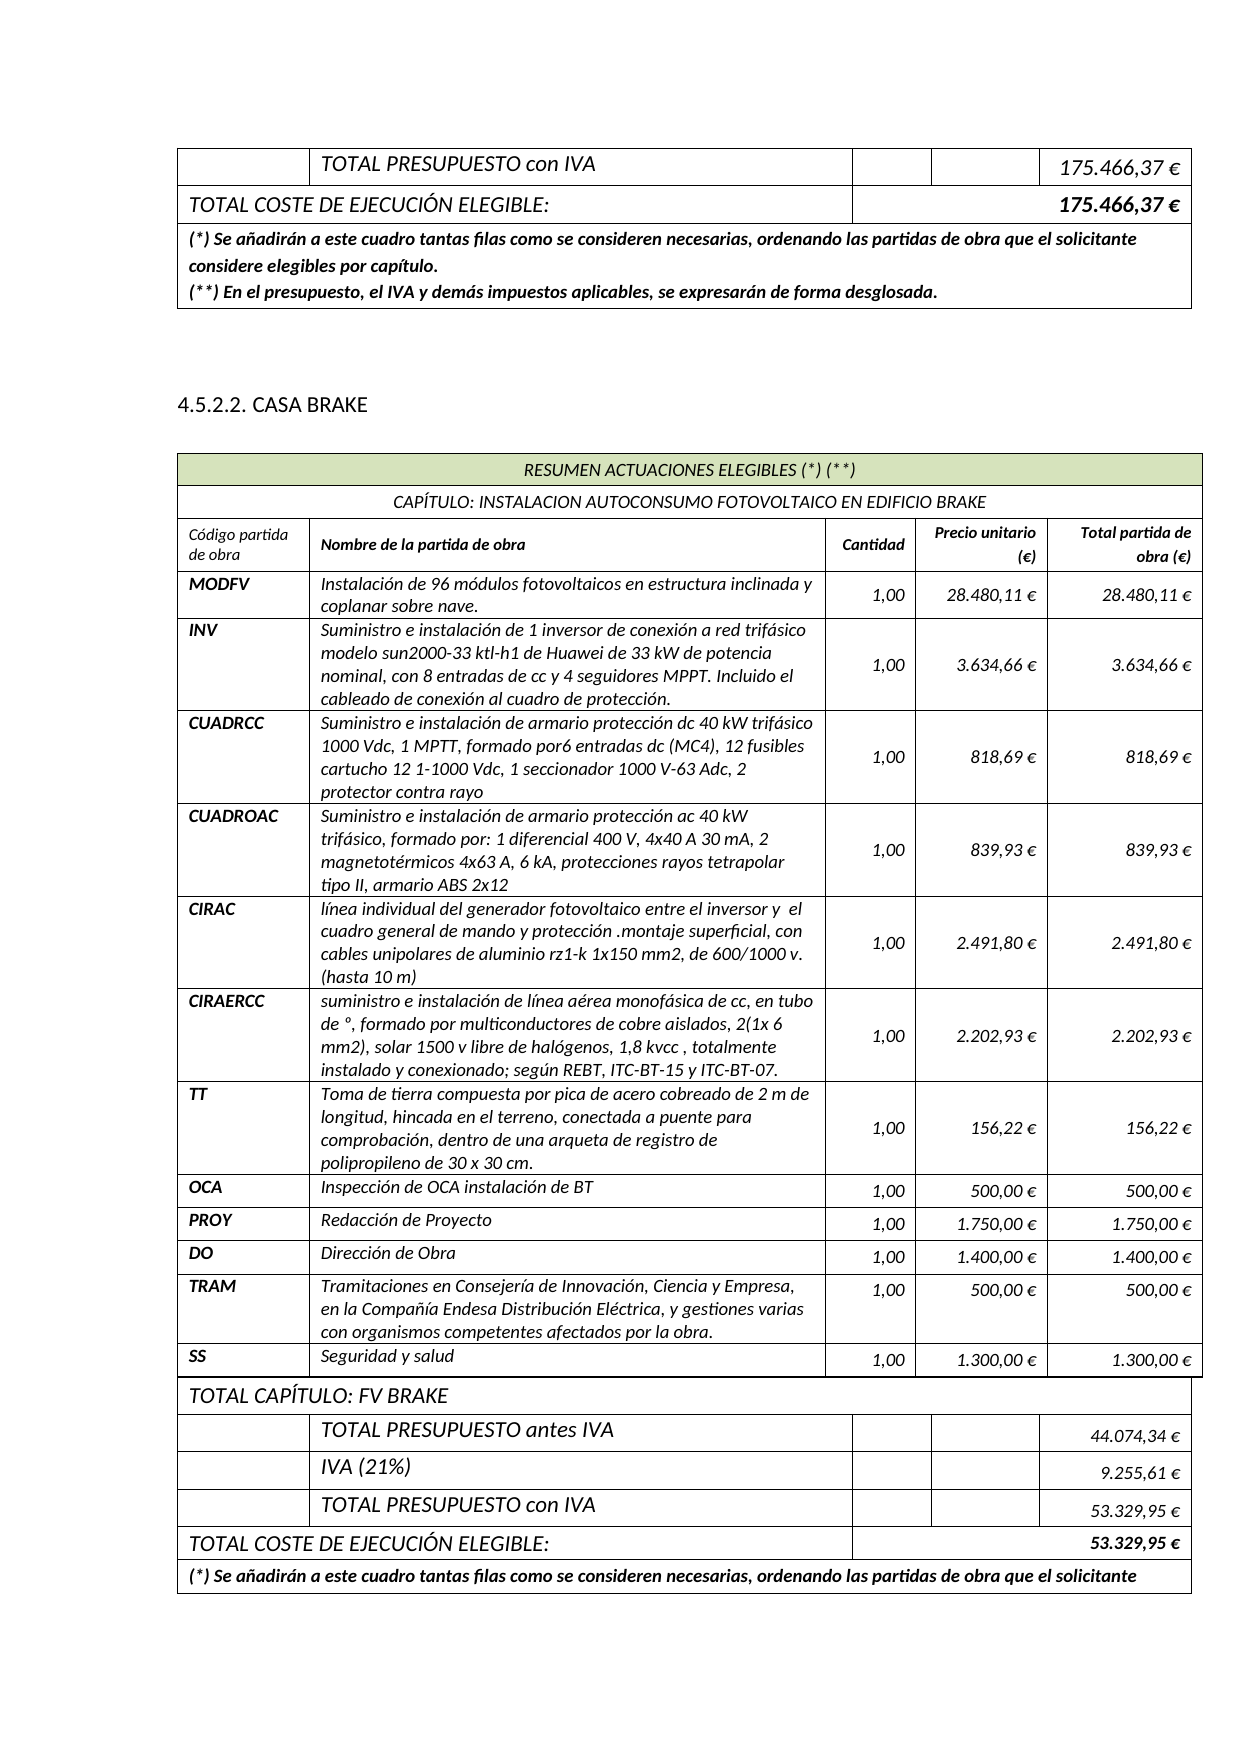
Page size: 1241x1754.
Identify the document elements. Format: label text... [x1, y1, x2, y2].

table_cell TOTAL CAPÍTULO: FV BRAKE [178, 1378, 1191, 1414]
table_cell 3.634,66 € [916, 619, 1047, 710]
table_cell 1,00 [826, 1082, 915, 1174]
table_cell 156,22 € [1048, 1082, 1202, 1174]
table_cell 1,00 [826, 619, 915, 710]
table_cell [1192, 185, 1201, 222]
table_cell 1,00 [826, 572, 915, 617]
list CASA BRAKE [177, 390, 1063, 418]
table_cell Dirección de Obra [310, 1241, 825, 1273]
table_cell Nombre de la partida de obra [310, 519, 825, 571]
table_cell 839,93 € [1048, 804, 1202, 896]
table_cell 500,00 € [916, 1275, 1047, 1343]
table_cell [178, 1490, 309, 1526]
table_cell 175.466,37 € [853, 186, 1191, 222]
table_cell CAPÍTULO: INSTALACION AUTOCONSUMO FOTOVOLTAICO EN EDIFICIO BRAKE [178, 486, 1202, 518]
table_cell 2.202,93 € [916, 989, 1047, 1081]
table_cell Inspección de OCA instalación de BT [310, 1175, 825, 1207]
table_cell 44.074,34 € [1040, 1415, 1191, 1451]
table_cell 839,93 € [916, 804, 1047, 896]
table_cell 28.480,11 € [1048, 572, 1202, 617]
table_cell Código partida de obra [178, 519, 309, 571]
table_cell DO [178, 1241, 309, 1273]
table_cell 1,00 [826, 1175, 915, 1207]
table_cell Suministro e instalación de armario protección dc 40 kW trifásico 1000 Vdc, 1 MPTT, formado por6 entradas dc (MC4), 12 fusibles cartucho 12 1-1000 Vdc, 1 seccionador 1000 V-63 Adc, 2 protector contra rayo [310, 711, 825, 803]
table_cell (*) Se añadirán a este cuadro tantas filas como se consideren necesarias, ordenando las partidas de obra que el solicitante [178, 1560, 1191, 1592]
table_cell 1.750,00 € [1048, 1208, 1202, 1240]
table_cell Seguridad y salud [310, 1344, 825, 1376]
table_cell IVA (21%) [310, 1452, 852, 1489]
table_cell INV [178, 619, 309, 710]
table_cell Instalación de 96 módulos fotovoltaicos en estructura inclinada y coplanar sobre nave. [310, 572, 825, 617]
table_cell [178, 149, 309, 185]
table_cell CUADRCC [178, 711, 309, 803]
table_cell Precio unitario (€) [916, 519, 1047, 571]
table_cell 1,00 [826, 1208, 915, 1240]
table_cell CIRAERCC [178, 989, 309, 1081]
table_cell [1192, 1526, 1202, 1559]
table_cell PROY [178, 1208, 309, 1240]
table_cell SS [178, 1344, 309, 1376]
table_cell Redacción de Proyecto [310, 1208, 825, 1240]
table_cell (*) Se añadirán a este cuadro tantas filas como se consideren necesarias, ordenando las partidas de obra que el solicitante considere elegibles por capítulo. (**) En el presupuesto, el IVA y demás impuestos aplicables, se expresarán de forma desglosada. [178, 224, 1191, 307]
table_cell suministro e instalación de línea aérea monofásica de cc, en tubo de º, formado por multiconductores de cobre aislados, 2(1x 6 mm2), solar 1500 v libre de halógenos, 1,8 kvcc , totalmente instalado y conexionado; según REBT, ITC-BT-15 y ITC-BT-07. [310, 989, 825, 1081]
table_cell 1,00 [826, 897, 915, 988]
table_cell 1.400,00 € [916, 1241, 1047, 1273]
table_cell [853, 1415, 931, 1451]
table_cell 1,00 [826, 1241, 915, 1273]
table_cell [853, 1490, 931, 1526]
table_cell Total partida de obra (€) [1048, 519, 1202, 571]
table_cell [1192, 1378, 1202, 1414]
table_cell TRAM [178, 1275, 309, 1343]
table_cell 175.466,37 € [1040, 149, 1191, 185]
table_cell 818,69 € [1048, 711, 1202, 803]
table_cell 53.329,95 € [1040, 1490, 1191, 1526]
table_cell 28.480,11 € [916, 572, 1047, 617]
table_cell 2.491,80 € [916, 897, 1047, 988]
table_cell CUADROAC [178, 804, 309, 896]
table_cell [178, 1452, 309, 1489]
table_cell Toma de tierra compuesta por pica de acero cobreado de 2 m de longitud, hincada en el terreno, conectada a puente para comprobación, dentro de una arqueta de registro de polipropileno de 30 x 30 cm. [310, 1082, 825, 1174]
table_cell [1192, 1559, 1202, 1592]
table_cell TT [178, 1082, 309, 1174]
table_cell Suministro e instalación de 1 inversor de conexión a red trifásico modelo sun2000-33 ktl-h1 de Huawei de 33 kW de potencia nominal, con 8 entradas de cc y 4 seguidores MPPT. Incluido el cableado de conexión al cuadro de protección. [310, 619, 825, 710]
table_cell [1192, 1489, 1202, 1526]
table_cell 1.300,00 € [1048, 1344, 1202, 1376]
table_cell [932, 1452, 1039, 1489]
table_cell 500,00 € [1048, 1275, 1202, 1343]
table_cell TOTAL COSTE DE EJECUCIÓN ELEGIBLE: [178, 1527, 852, 1559]
table_cell 1.300,00 € [916, 1344, 1047, 1376]
table_cell 1,00 [826, 989, 915, 1081]
table_cell [932, 1415, 1039, 1451]
table_cell [1192, 223, 1201, 307]
table_cell [932, 1490, 1039, 1526]
table_cell [932, 149, 1039, 185]
table_cell 156,22 € [916, 1082, 1047, 1174]
table_cell 2.491,80 € [1048, 897, 1202, 988]
table_cell 1,00 [826, 1275, 915, 1343]
table_cell TOTAL PRESUPUESTO con IVA [310, 1490, 852, 1526]
table_cell [853, 149, 931, 185]
table_cell Cantidad [826, 519, 915, 571]
table_cell [853, 1452, 931, 1489]
table_cell 9.255,61 € [1040, 1452, 1191, 1489]
table_cell CIRAC [178, 897, 309, 988]
table_cell [1192, 1414, 1202, 1451]
table_cell TOTAL PRESUPUESTO antes IVA [310, 1415, 852, 1451]
table_cell 2.202,93 € [1048, 989, 1202, 1081]
table_cell MODFV [178, 572, 309, 617]
table_cell 1,00 [826, 711, 915, 803]
table_cell [178, 1415, 309, 1451]
table_cell OCA [178, 1175, 309, 1207]
table_cell 500,00 € [1048, 1175, 1202, 1207]
table_cell 1,00 [826, 804, 915, 896]
table_header RESUMEN ACTUACIONES ELEGIBLES (*) (**) [178, 454, 1202, 485]
table_cell [1192, 148, 1201, 185]
table_cell 53.329,95 € [853, 1527, 1191, 1559]
table_cell TOTAL COSTE DE EJECUCIÓN ELEGIBLE: [178, 186, 852, 222]
table_cell 1.750,00 € [916, 1208, 1047, 1240]
table_cell 818,69 € [916, 711, 1047, 803]
table_cell Suministro e instalación de armario protección ac 40 kW trifásico, formado por: 1 diferencial 400 V, 4x40 A 30 mA, 2 magnetotérmicos 4x63 A, 6 kA, protecciones rayos tetrapolar tipo II, armario ABS 2x12 [310, 804, 825, 896]
table_cell 500,00 € [916, 1175, 1047, 1207]
table_cell 3.634,66 € [1048, 619, 1202, 710]
table_cell Tramitaciones en Consejería de Innovación, Ciencia y Empresa, en la Compañía Endesa Distribución Eléctrica, y gestiones varias con organismos competentes afectados por la obra. [310, 1275, 825, 1343]
table_cell [1192, 1451, 1202, 1489]
table_cell 1,00 [826, 1344, 915, 1376]
table_cell 1.400,00 € [1048, 1241, 1202, 1273]
table_cell línea individual del generador fotovoltaico entre el inversor y el cuadro general de mando y protección .montaje superficial, con cables unipolares de aluminio rz1-k 1x150 mm2, de 600/1000 v. (hasta 10 m) [310, 897, 825, 988]
table_cell TOTAL PRESUPUESTO con IVA [310, 149, 852, 185]
